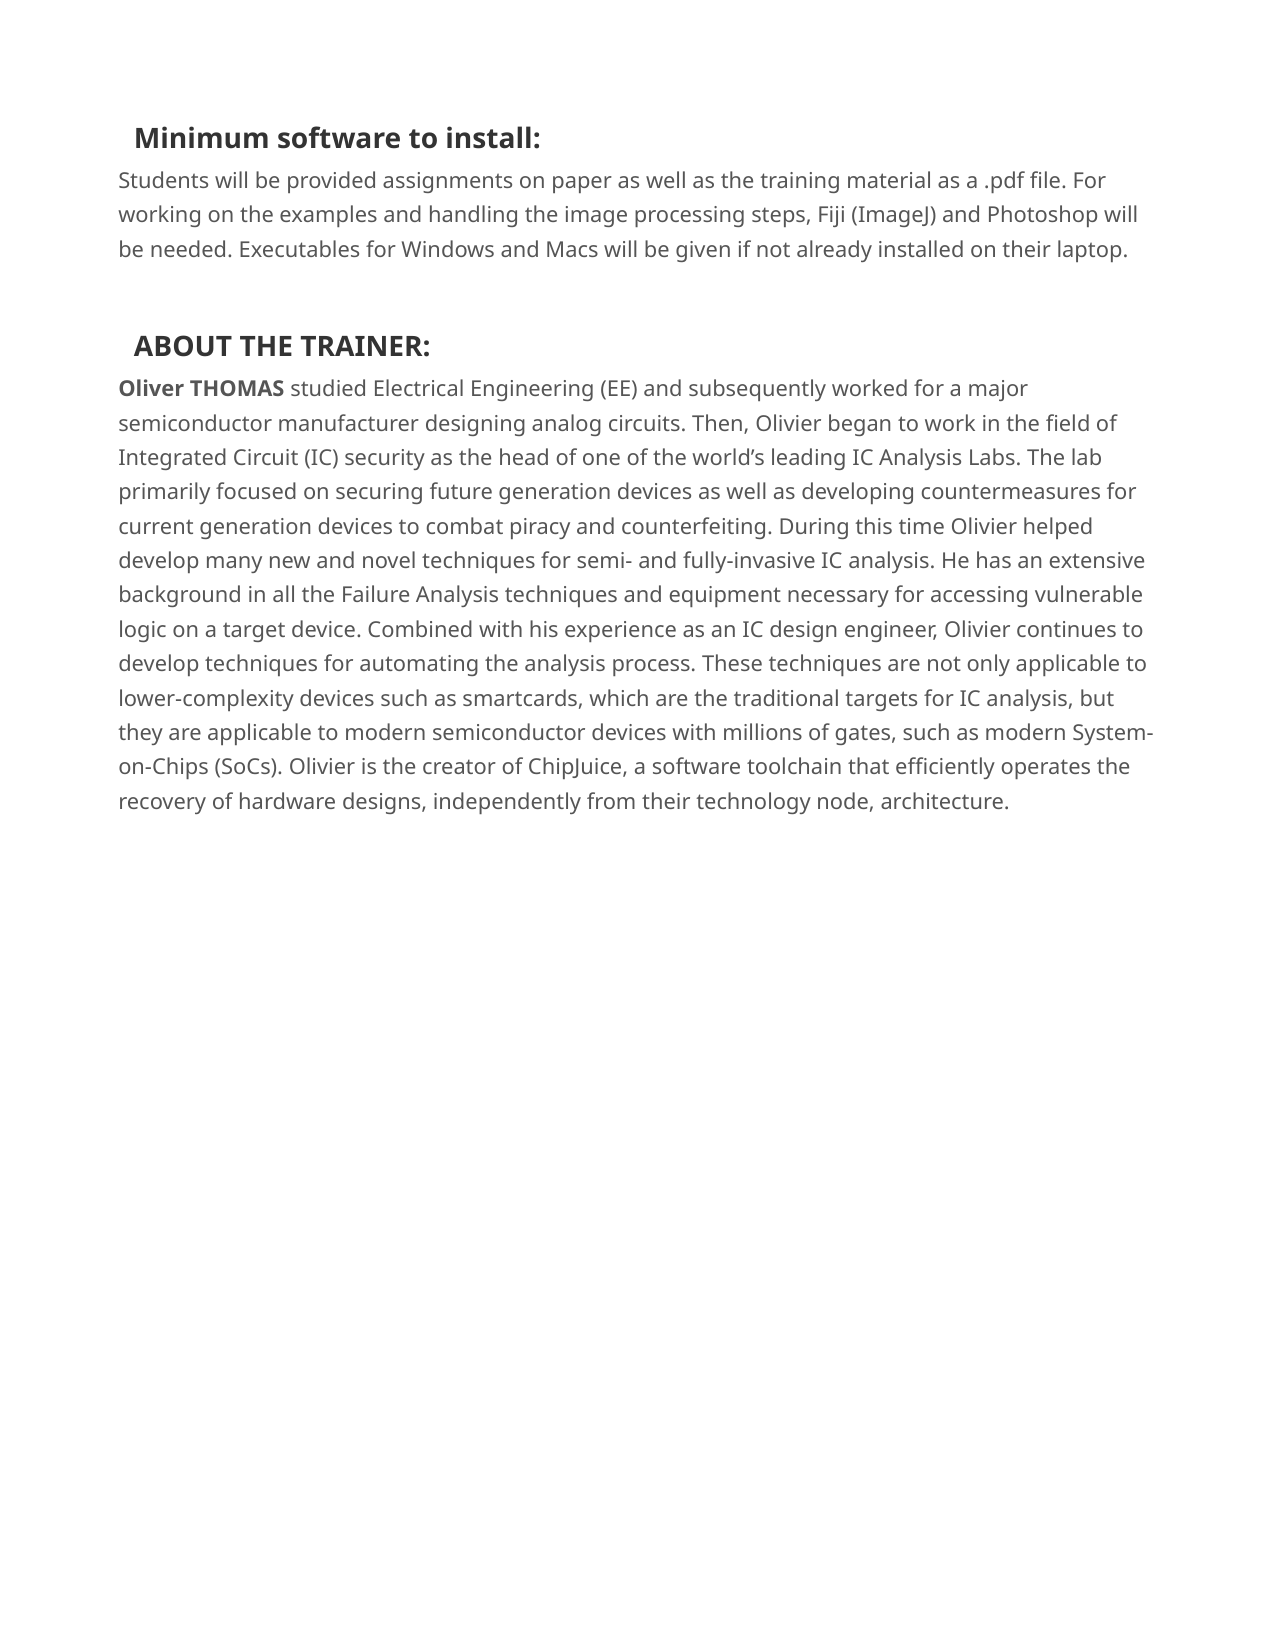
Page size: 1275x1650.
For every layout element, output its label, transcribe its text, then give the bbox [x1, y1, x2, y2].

subtitle Minimum software to install: [134, 118, 1141, 156]
subtitle ABOUT THE TRAINER: [134, 327, 1141, 365]
text Oliver THOMAS studied Electrical Engineering (EE) and subsequently worked for a major semiconductor manufacturer designing analog circuits. Then, Olivier began to work in the field of Integrated Circuit (IC) security as the head of one of the world’s leading IC Analysis Labs. The lab primarily focused on securing future generation devices as well as developing countermeasures for current generation devices to combat piracy and counterfeiting. During this time Olivier helped develop many new and novel techniques for semi- and fully-invasive IC analysis. He has an extensive background in all the Failure Analysis techniques and equipment necessary for accessing vulnerable logic on a target device. Combined with his experience as an IC design engineer, Olivier continues to develop techniques for automating the analysis process. These techniques are not only applicable to lower-complexity devices such as smartcards, which are the traditional targets for IC analysis, but they are applicable to modern semiconductor devices with millions of gates, such as modern System-on-Chips (SoCs). Olivier is the creator of ChipJuice, a software toolchain that efficiently operates the recovery of hardware designs, independently from their technology node, architecture. [118, 369, 1157, 816]
text Students will be provided assignments on paper as well as the training material as a .pdf file. For working on the examples and handling the image processing steps, Fiji (ImageJ) and Photoshop will be needed. Executables for Windows and Macs will be given if not already installed on their laptop. [118, 160, 1157, 263]
